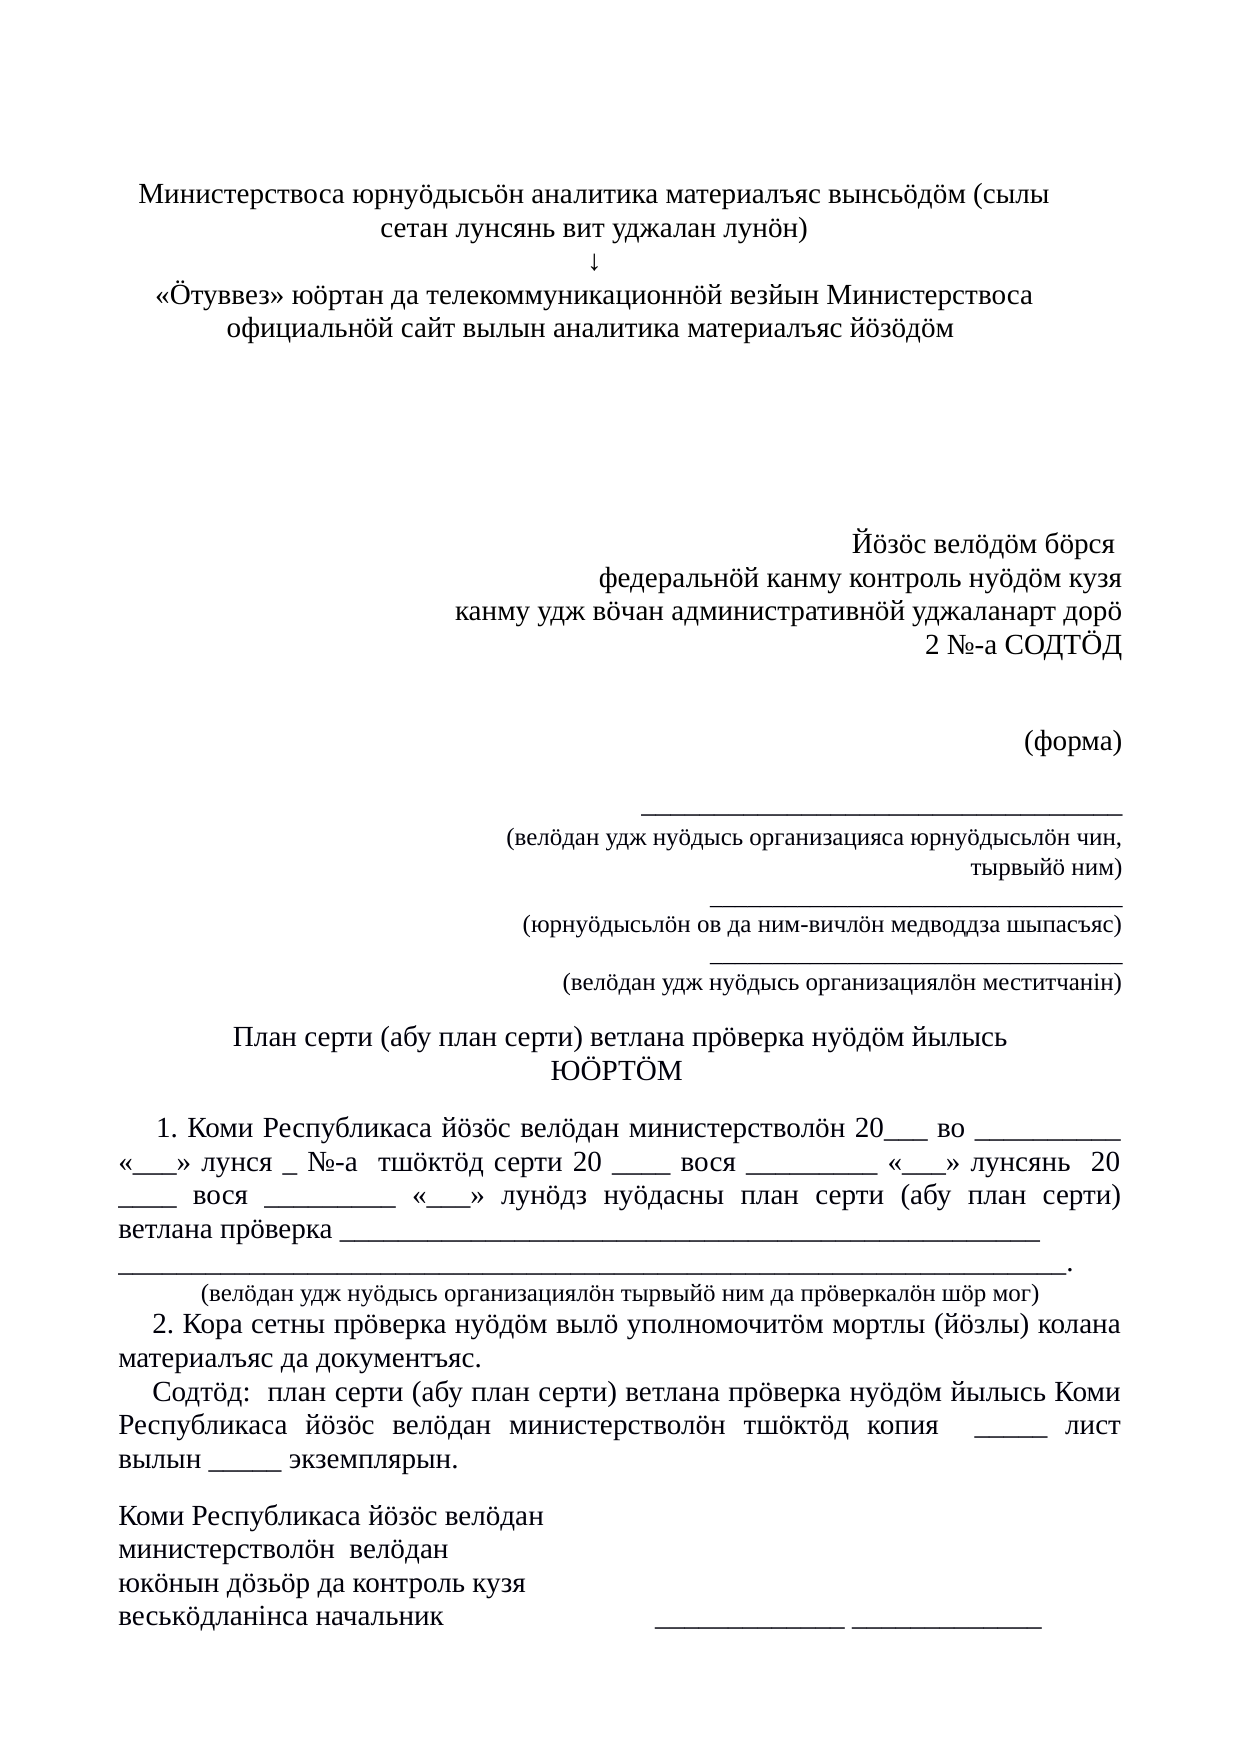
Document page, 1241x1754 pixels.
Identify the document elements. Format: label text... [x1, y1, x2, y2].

text Содтӧд: план серти (абу план серти) ветлана прӧверка нуӧдӧм йылысь Коми Республикаса йӧзӧс велӧдан министерстволӧн тшӧктӧд копия _____ лист вылын _____ экземплярын. [118, 1374, 1122, 1474]
text Йӧзӧс велӧдӧм бӧрся [79, 526, 1122, 560]
text федеральнӧй канму контроль нуӧдӧм кузя [79, 560, 1122, 593]
text _________________________________________________________________. [118, 1244, 1122, 1278]
text Коми Республикаса йӧзӧс велӧдан [118, 1498, 1122, 1531]
table_cell Министерствоса юрнуӧдысьӧн аналитика материалъяс вынсьӧдӧм (сылы сетан лунсянь вит уджалан лунӧн) [96, 176, 1092, 243]
text ЮӦРТӦМ [118, 1053, 1122, 1086]
text _________________________________ [118, 881, 1122, 909]
text 1. Коми Республикаса йӧзӧс велӧдан министерстволӧн 20___ во __________ «___» лунся _ №-а тшӧктӧд серти 20 ____ вося _________ «___» лунсянь 20 ____ вося _________ «___» лунӧдз нуӧдасны план серти (абу план серти) ветлана прӧверка ________________________________________________ [118, 1110, 1122, 1244]
text (форма) [118, 723, 1122, 756]
text канму удж вӧчан административнӧй уджаланарт дорӧ [79, 593, 1122, 627]
text (юрнуӧдысьлӧн ов да ним-вичлӧн медводдза шыпасъяс) [118, 909, 1122, 938]
text (велӧдан удж нуӧдысь организацияса юрнуӧдысьлӧн чин, тырвыйӧ ним) [118, 818, 1122, 881]
table_cell ↓ [96, 244, 1092, 277]
text (велӧдан удж нуӧдысь организациялӧн меститчанін) [118, 967, 1122, 996]
text 2 №-а СОДТӦД [79, 627, 1122, 660]
text _________________________________ [118, 938, 1122, 967]
text веськӧдланінса начальник _____________ _____________ [118, 1598, 1122, 1632]
text министерстволӧн велӧдан [118, 1531, 1122, 1565]
text _________________________________ [118, 785, 1122, 818]
text План серти (абу план серти) ветлана прӧверка нуӧдӧм йылысь [118, 1019, 1122, 1053]
text 2. Кора сетны прӧверка нуӧдӧм вылӧ уполномочитӧм мортлы (йӧзлы) колана материалъяс да документъяс. [118, 1307, 1122, 1374]
text юкӧнын дӧзьӧр да контроль кузя [118, 1565, 1122, 1598]
text (велӧдан удж нуӧдысь организациялӧн тырвыйӧ ним да прӧверкалӧн шӧр мог) [118, 1278, 1122, 1307]
table_cell «Ӧтуввез» юӧртан да телекоммуникационнӧй везйын Министерствоса официальнӧй сайт вылын аналитика материалъяс йӧзӧдӧм [96, 277, 1092, 344]
